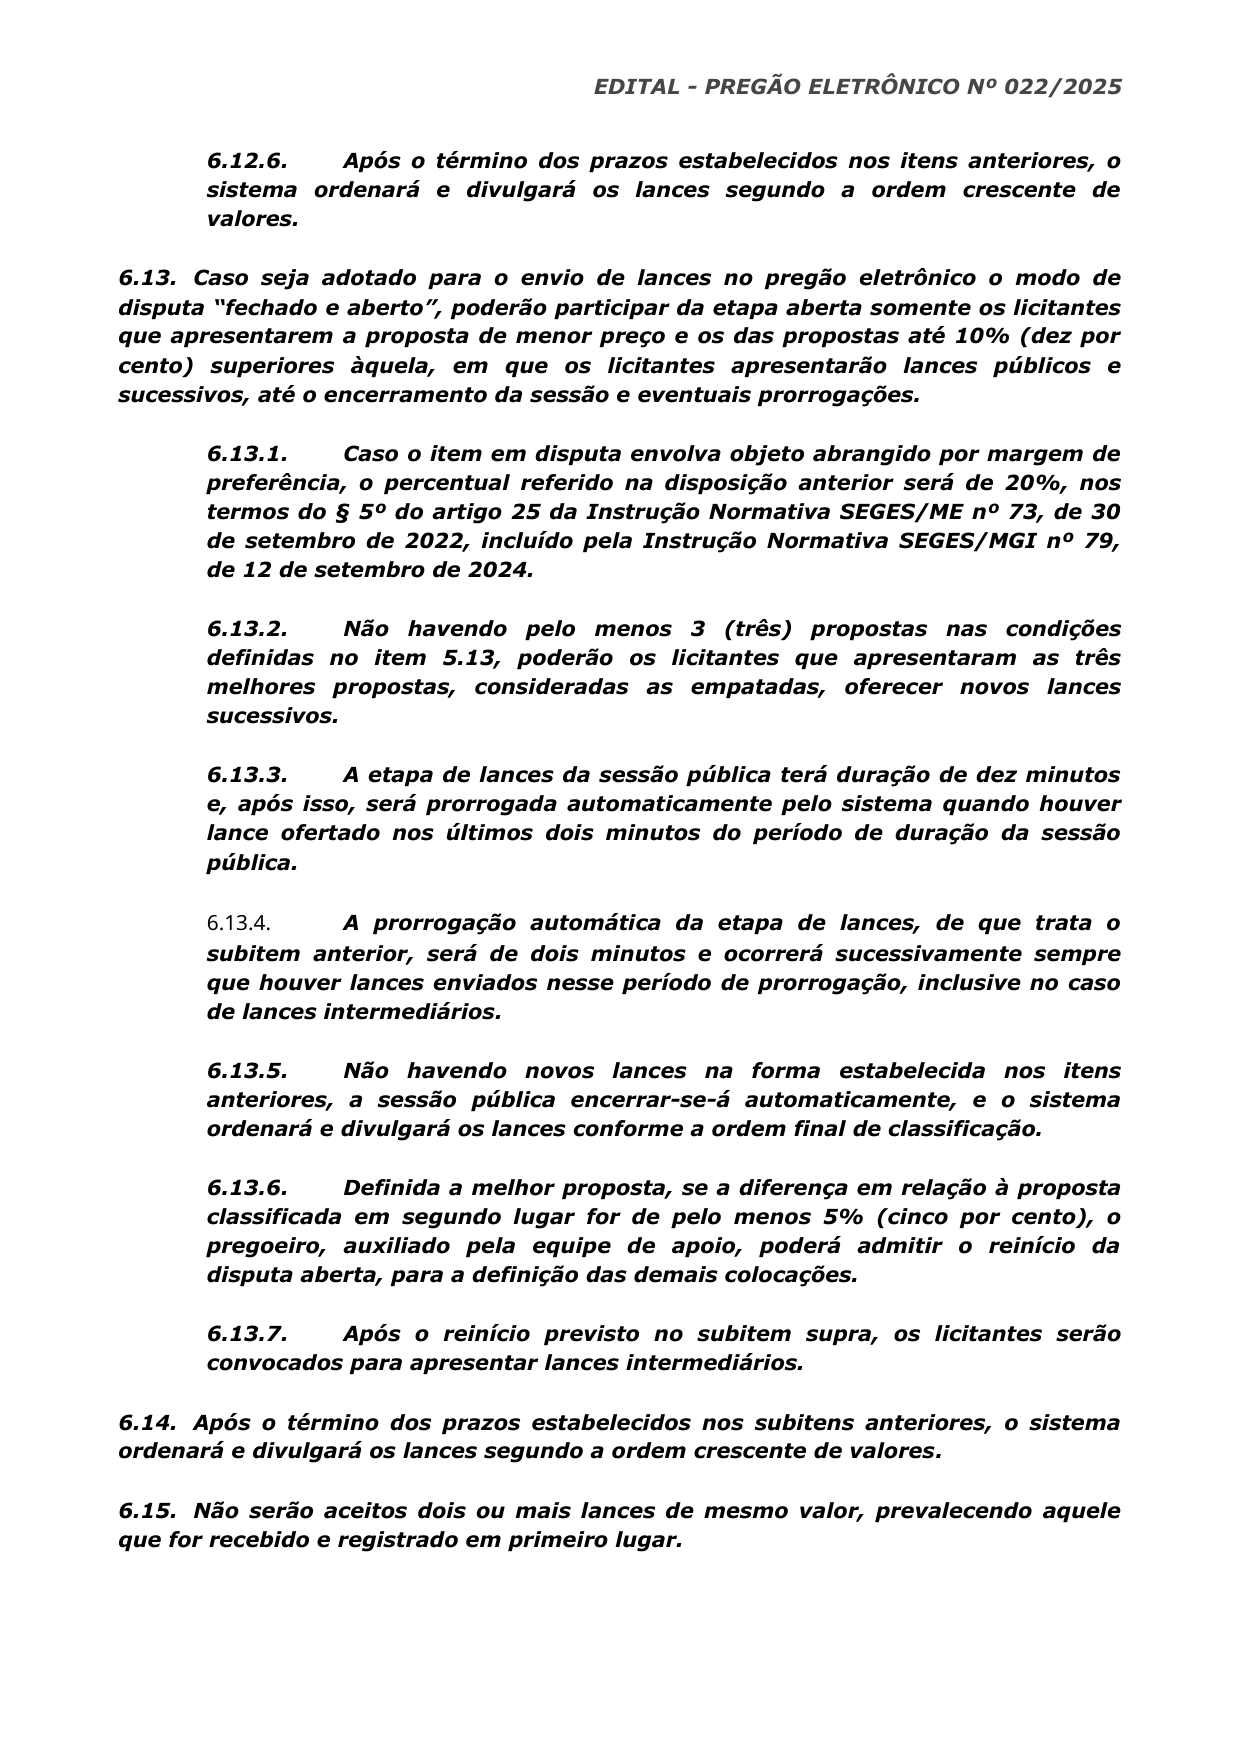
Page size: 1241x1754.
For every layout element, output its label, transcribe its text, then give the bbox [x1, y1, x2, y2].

list Definida a melhor proposta, se a diferença em relação à proposta classificada em segundo lugar for de pelo menos 5% (cinco por cento), o pregoeiro, auxiliado pela equipe de apoio, poderá admitir o reinício da disputa aberta, para a definição das demais colocações. [207, 1174, 1122, 1287]
list Caso seja adotado para o envio de lances no pregão eletrônico o modo de disputa “fechado e aberto”, poderão participar da etapa aberta somente os licitantes que apresentarem a proposta de menor preço e os das propostas até 10% (dez por cento) superiores àquela, em que os licitantes apresentarão lances públicos e sucessivos, até o encerramento da sessão e eventuais prorrogações. [118, 265, 1122, 406]
list Após o término dos prazos estabelecidos nos itens anteriores, o sistema ordenará e divulgará os lances segundo a ordem crescente de valores. [207, 148, 1122, 231]
list Não havendo novos lances na forma estabelecida nos itens anteriores, a sessão pública encerrar-se-á automaticamente, e o sistema ordenará e divulgará os lances conforme a ordem final de classificação. [207, 1057, 1122, 1141]
list Após o término dos prazos estabelecidos nos subitens anteriores, o sistema ordenará e divulgará os lances segundo a ordem crescente de valores. [118, 1409, 1122, 1463]
list A prorrogação automática da etapa de lances, de que trata o subitem anterior, será de dois minutos e ocorrerá sucessivamente sempre que houver lances enviados nesse período de prorrogação, inclusive no caso de lances intermediários. [207, 908, 1122, 1024]
list Após o reinício previsto no subitem supra, os licitantes serão convocados para apresentar lances intermediários. [207, 1321, 1122, 1375]
list Caso o item em disputa envolva objeto abrangido por margem de preferência, o percentual referido na disposição anterior será de 20%, nos termos do § 5º do artigo 25 da Instrução Normativa SEGES/ME nº 73, de 30 de setembro de 2022, incluído pela Instrução Normativa SEGES/MGI nº 79, de 12 de setembro de 2024. [207, 440, 1122, 582]
list Não havendo pelo menos 3 (três) propostas nas condições definidas no item 5.13, poderão os licitantes que apresentaram as três melhores propostas, consideradas as empatadas, oferecer novos lances sucessivos. [207, 616, 1122, 728]
list A etapa de lances da sessão pública terá duração de dez minutos e, após isso, será prorrogada automaticamente pelo sistema quando houver lance ofertado nos últimos dois minutos do período de duração da sessão pública. [207, 762, 1122, 874]
list Não serão aceitos dois ou mais lances de mesmo valor, prevalecendo aquele que for recebido e registrado em primeiro lugar. [118, 1497, 1122, 1551]
